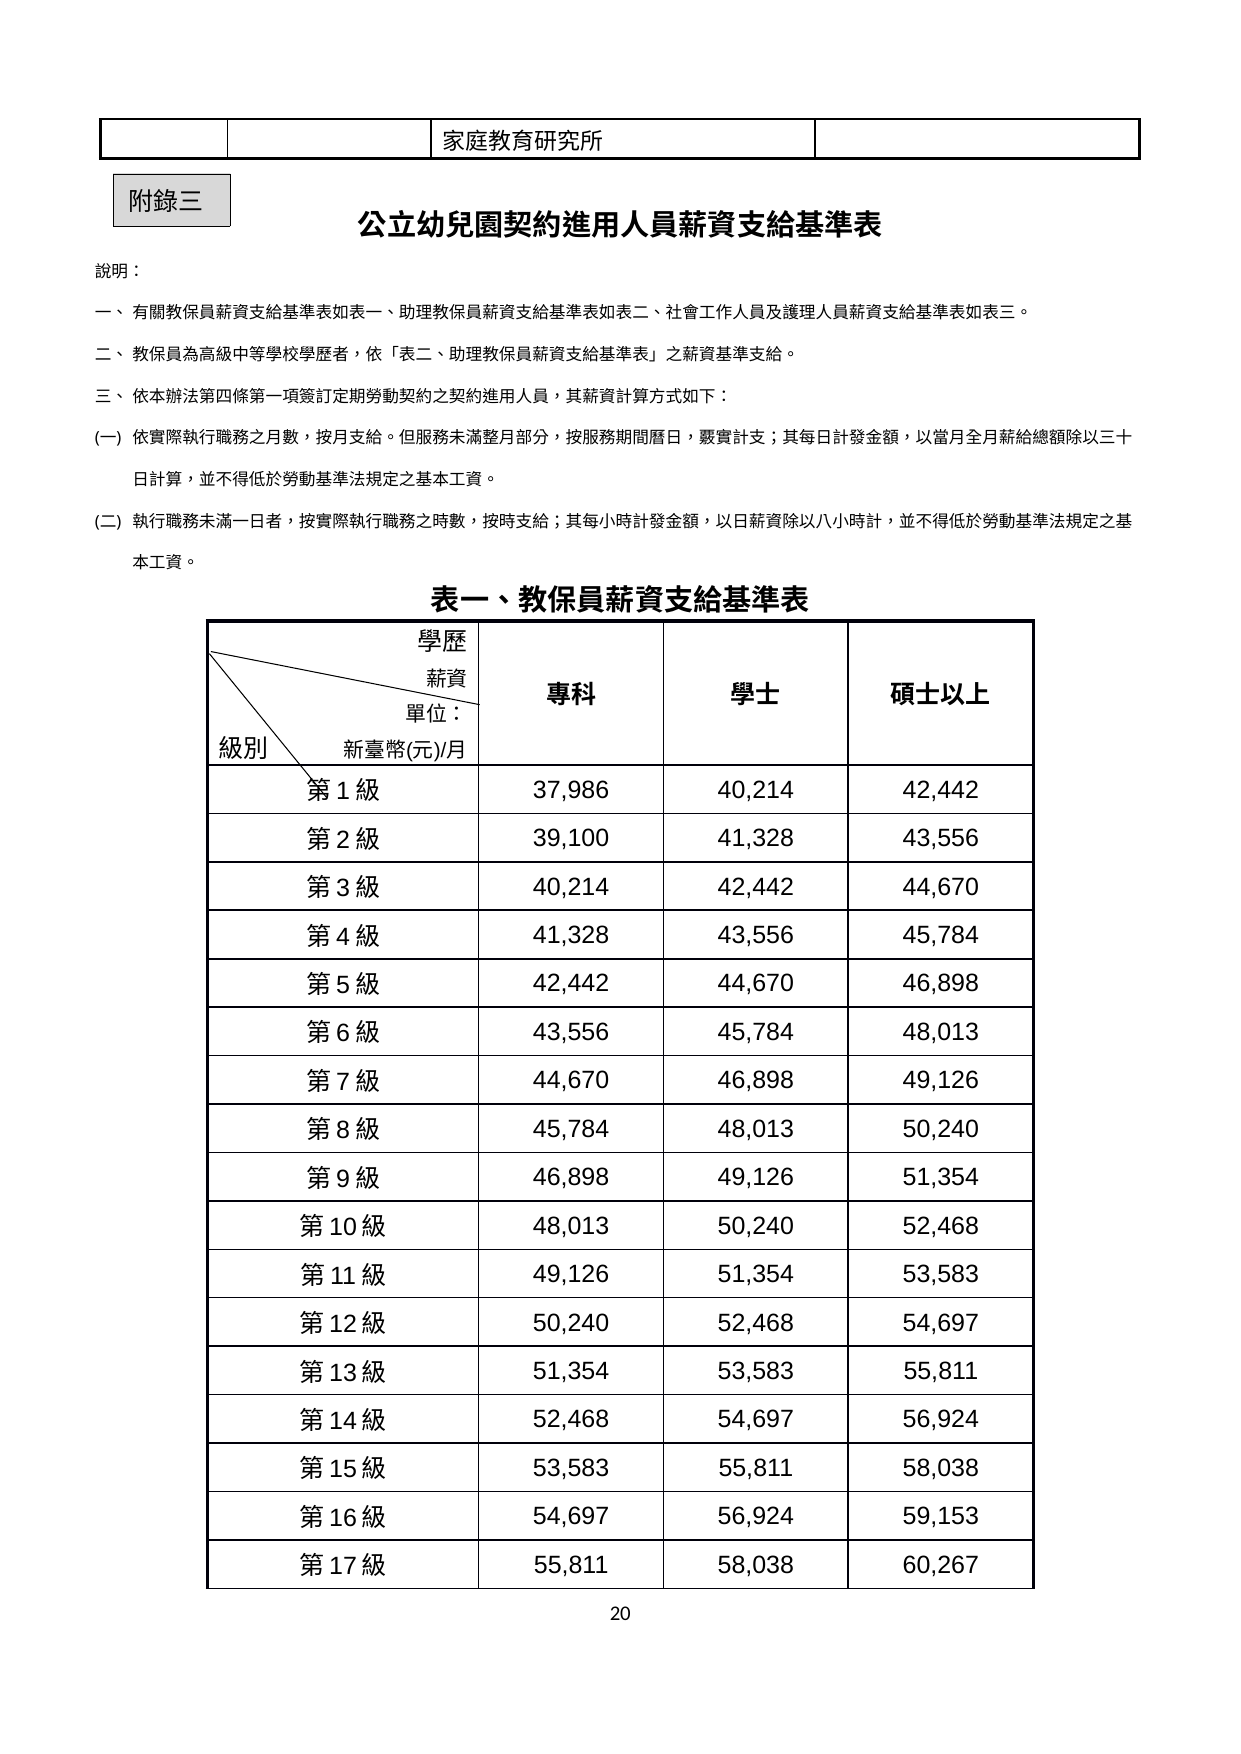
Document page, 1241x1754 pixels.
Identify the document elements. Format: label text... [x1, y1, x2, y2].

table_cell 56,924 [664, 1492, 847, 1539]
table_cell 54,697 [849, 1298, 1032, 1345]
table_header 專科 [479, 623, 663, 764]
text 附錄三 [128, 181, 215, 217]
table_cell 第11級 [209, 1250, 478, 1297]
table_cell 第14級 [209, 1395, 478, 1442]
table_cell 55,811 [479, 1541, 663, 1587]
table_cell 37,986 [479, 766, 663, 812]
table_cell 40,214 [664, 766, 847, 812]
table_cell 第12級 [209, 1298, 478, 1345]
table_cell 45,784 [664, 1008, 847, 1055]
table_cell 42,442 [849, 766, 1032, 812]
list 有關教保員薪資支給基準表如表一、助理教保員薪資支給基準表如表二、社會工作人員及護理人員薪資支給基準表如表三。 [94, 285, 1146, 327]
text 表一、教保員薪資支給基準表 [94, 577, 1146, 619]
table_cell 53,583 [849, 1250, 1032, 1297]
list 教保員為高級中等學校學歷者，依「表二、助理教保員薪資支給基準表」之薪資基準支給。 [94, 327, 1146, 369]
table_cell 42,442 [479, 960, 663, 1006]
table_cell 44,670 [664, 960, 847, 1006]
text 說明： [94, 244, 1146, 285]
table_header 學歷 薪資 單位： 級別 新臺幣(元)/月 [211, 653, 478, 764]
table_cell 48,013 [849, 1008, 1032, 1055]
table_cell 45,784 [479, 1105, 663, 1152]
table_cell 53,583 [664, 1347, 847, 1394]
table_cell 41,328 [664, 814, 847, 861]
table_cell 第16級 [209, 1492, 478, 1539]
table_cell [228, 120, 430, 157]
table_cell 55,811 [664, 1444, 847, 1491]
table_cell 58,038 [849, 1444, 1032, 1491]
table_cell 49,126 [664, 1153, 847, 1200]
table_cell 46,898 [479, 1153, 663, 1200]
table_cell 第10級 [209, 1202, 478, 1248]
table_cell 43,556 [479, 1008, 663, 1055]
table_cell 43,556 [664, 911, 847, 958]
table_cell 51,354 [479, 1347, 663, 1394]
table_cell [102, 120, 227, 157]
table_cell 51,354 [664, 1250, 847, 1297]
table_cell 55,811 [849, 1347, 1032, 1394]
table_cell 42,442 [664, 863, 847, 909]
table_cell 50,240 [479, 1298, 663, 1345]
table_cell 第17級 [209, 1541, 478, 1587]
table_cell 40,214 [479, 863, 663, 909]
table_cell 41,328 [479, 911, 663, 958]
table_cell 43,556 [849, 814, 1032, 861]
table_cell 53,583 [479, 1444, 663, 1491]
table_cell 52,468 [479, 1395, 663, 1442]
table_cell 51,354 [849, 1153, 1032, 1200]
table_header 學士 [664, 623, 847, 764]
table_cell 44,670 [849, 863, 1032, 909]
table_cell 第6級 [209, 1008, 478, 1055]
table_cell 54,697 [479, 1492, 663, 1539]
list 依本辦法第四條第一項簽訂定期勞動契約之契約進用人員，其薪資計算方式如下： [94, 369, 1146, 410]
table_cell 50,240 [664, 1202, 847, 1248]
table_cell 44,670 [479, 1056, 663, 1103]
table_header 學歷 薪資 單位： 級別 新臺幣(元)/月 [209, 623, 478, 703]
table_cell 58,038 [664, 1541, 847, 1587]
table_header 學歷 薪資 單位： 級別 新臺幣(元)/月 [209, 656, 297, 764]
table_cell 46,898 [849, 960, 1032, 1006]
table_cell 第4級 [209, 911, 478, 958]
table_cell 49,126 [479, 1250, 663, 1297]
list 依實際執行職務之月數，按月支給。但服務未滿整月部分，按服務期間曆日，覈實計支；其每日計發金額，以當月全月薪給總額除以三十日計算，並不得低於勞動基準法規定之基本工資。 [94, 410, 1146, 494]
list 執行職務未滿一日者，按實際執行職務之時數，按時支給；其每小時計發金額，以日薪資除以八小時計，並不得低於勞動基準法規定之基本工資。 [94, 494, 1146, 577]
table_cell 第13級 [209, 1347, 478, 1394]
table_cell 第5級 [209, 960, 478, 1006]
table_cell [816, 120, 1138, 157]
table_cell 46,898 [664, 1056, 847, 1103]
table_cell 60,267 [849, 1541, 1032, 1587]
table_cell 39,100 [479, 814, 663, 861]
table_header 碩士以上 [849, 623, 1032, 764]
table_cell 56,924 [849, 1395, 1032, 1442]
table_cell 第2級 [209, 814, 478, 861]
table_cell 52,468 [849, 1202, 1032, 1248]
table_cell 第1級 [209, 766, 478, 812]
table_cell 第3級 [209, 863, 478, 909]
table_cell 第7級 [209, 1056, 478, 1103]
text 公立幼兒園契約進用人員薪資支給基準表 [94, 202, 1146, 244]
table_cell 52,468 [664, 1298, 847, 1345]
table_cell 第8級 [209, 1105, 478, 1152]
table_cell 第9級 [209, 1153, 478, 1200]
table_cell 第15級 [209, 1444, 478, 1491]
table_cell 59,153 [849, 1492, 1032, 1539]
table_cell 48,013 [479, 1202, 663, 1248]
table_cell 50,240 [849, 1105, 1032, 1152]
table_cell 49,126 [849, 1056, 1032, 1103]
table_cell 48,013 [664, 1105, 847, 1152]
table_cell 45,784 [849, 911, 1032, 958]
table_cell 家庭教育研究所 [432, 120, 814, 157]
table_cell 54,697 [664, 1395, 847, 1442]
